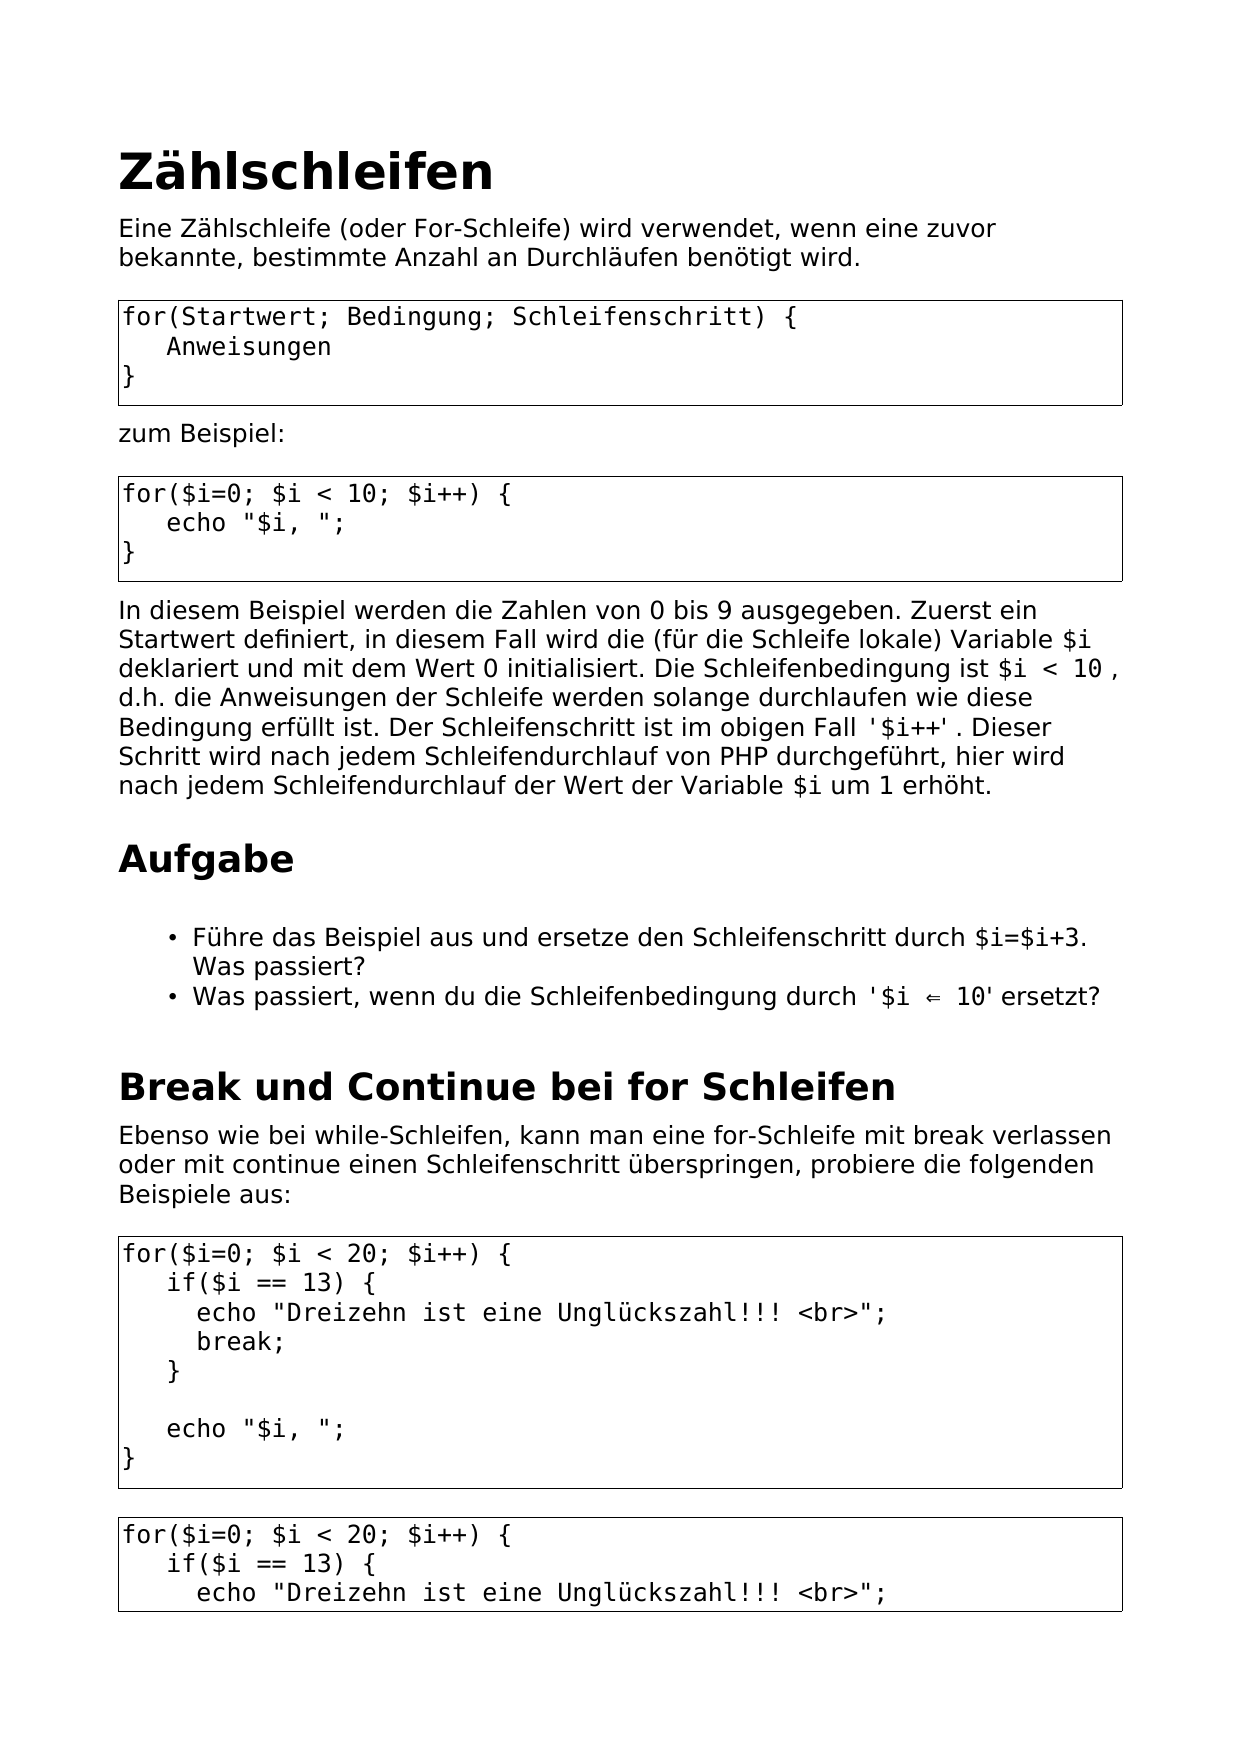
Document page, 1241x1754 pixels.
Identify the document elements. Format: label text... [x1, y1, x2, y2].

text Eine Zählschleife (oder For-Schleife) wird verwendet, wenn eine zuvor bekannte, bestimmte Anzahl an Durchläufen benötigt wird. [118, 214, 1122, 272]
table_header for($i=0; $i < 10; $i++) { echo "$i, "; } [119, 477, 1122, 581]
table_header for($i=0; $i < 20; $i++) { if($i == 13) { echo "Dreizehn ist eine Unglückszahl!!! <br>"; break; } echo "$i, "; } [119, 1237, 1122, 1487]
text Ebenso wie bei while-Schleifen, kann man eine for-Schleife mit break verlassen oder mit continue einen Schleifenschritt überspringen, probiere die folgenden Beispiele aus: [118, 1122, 1122, 1209]
text zum Beispiel: [118, 419, 1122, 449]
subtitle Break und Continue bei for Schleifen [118, 1065, 1122, 1109]
table_header for(Startwert; Bedingung; Schleifenschritt) { Anweisungen } [119, 301, 1122, 405]
subtitle Zählschleifen [118, 143, 1122, 201]
subtitle Aufgabe [118, 838, 1122, 881]
text In diesem Beispiel werden die Zahlen von 0 bis 9 ausgegeben. Zuerst ein Startwert definiert, in diesem Fall wird die (für die Schleife lokale) Variable $i deklariert und mit dem Wert 0 initialisiert. Die Schleifenbedingung ist $i < 10 , d.h. die Anweisungen der Schleife werden solange durchlaufen wie diese Bedingung erfüllt ist. Der Schleifenschritt ist im obigen Fall '$i++' . Dieser Schritt wird nach jedem Schleifendurchlauf von PHP durchgeführt, hier wird nach jedem Schleifendurchlauf der Wert der Variable $i um 1 erhöht. [118, 596, 1122, 800]
list Was passiert, wenn du die Schleifenbedingung durch '$i ⇐ 10' ersetzt? [177, 982, 1122, 1011]
list Führe das Beispiel aus und ersetze den Schleifenschritt durch $i=$i+3. Was passiert? [177, 923, 1122, 982]
table_header for($i=0; $i < 20; $i++) { if($i == 13) { echo "Dreizehn ist eine Unglückszahl!!! <br>"; [119, 1518, 1122, 1611]
